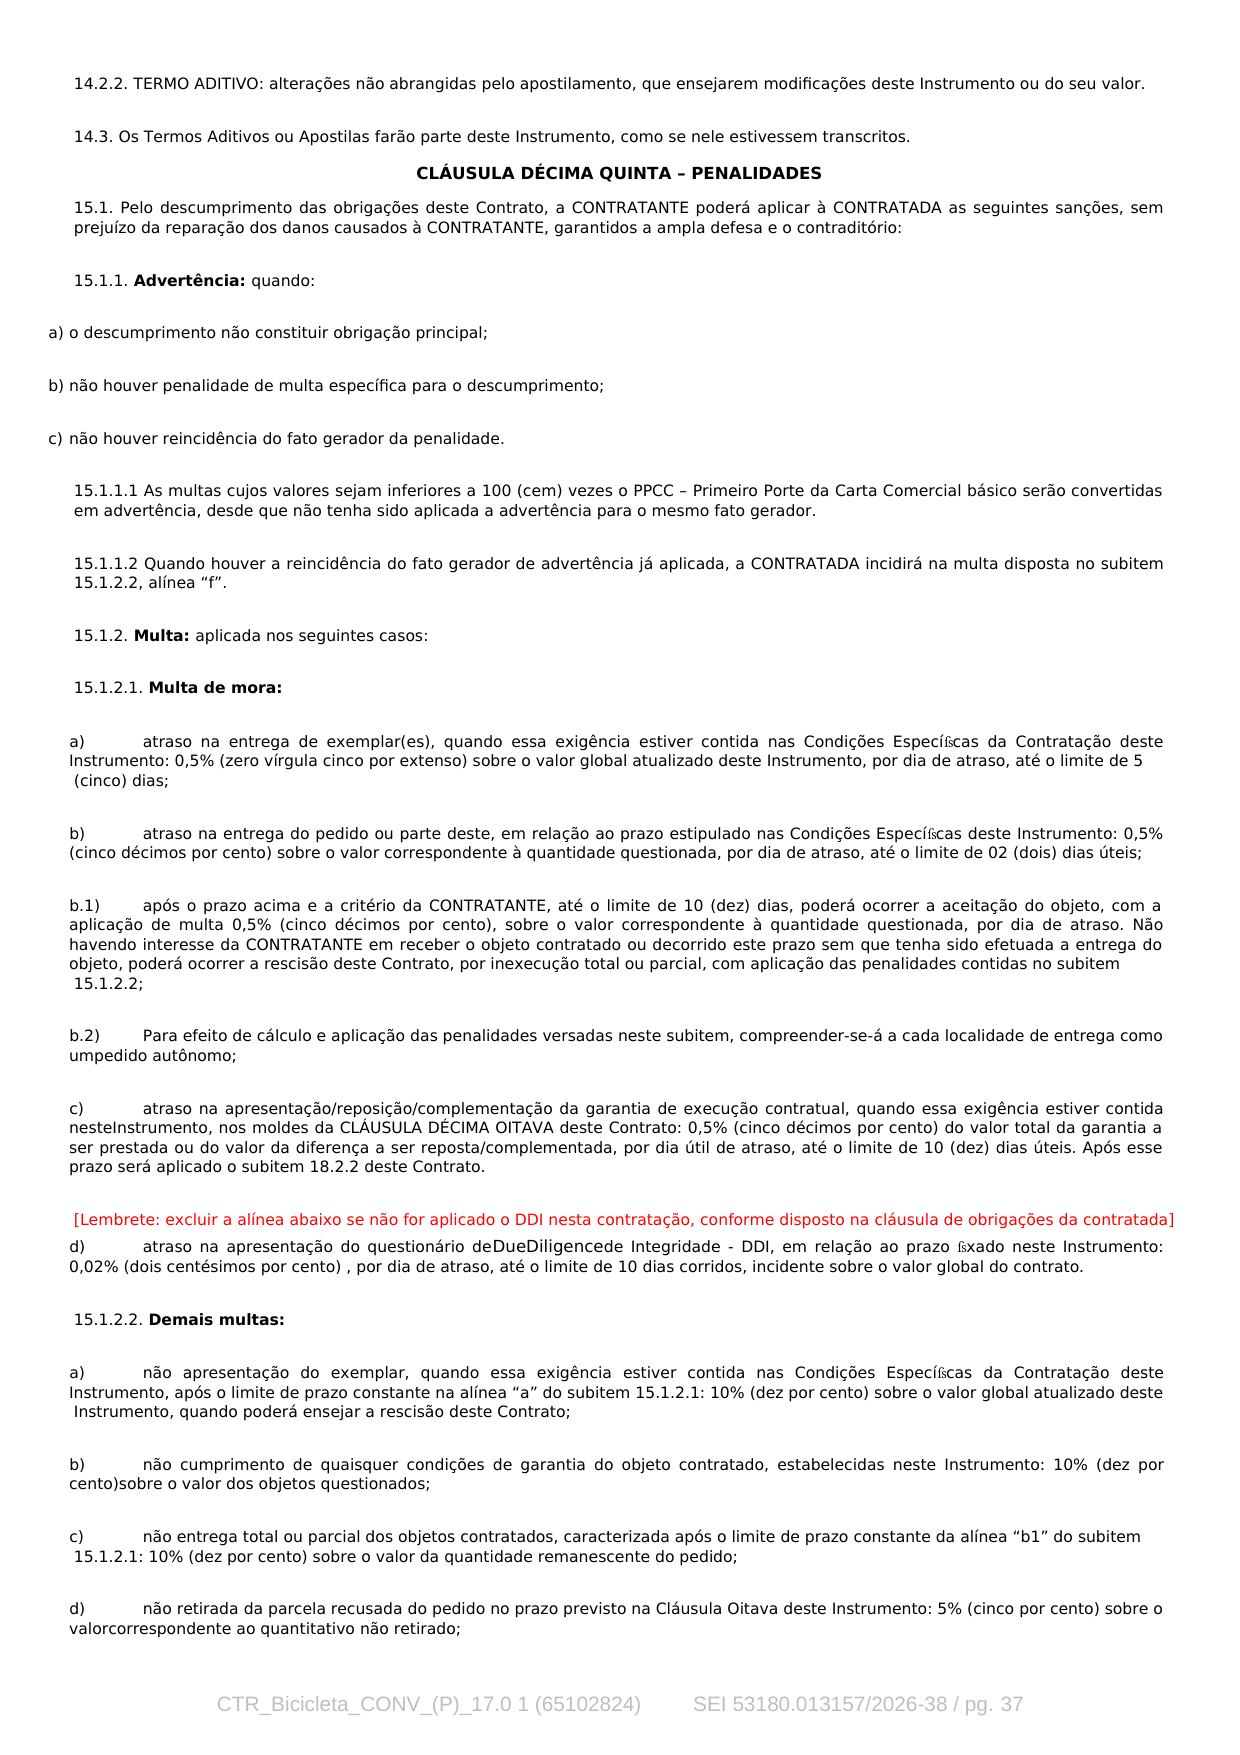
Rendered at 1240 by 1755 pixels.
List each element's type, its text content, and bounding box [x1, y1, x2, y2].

text 15.1.1.1 As multas cujos valores sejam inferiores a 100 (cem) vezes o PPCC – Primeiro Porte da Carta Comercial básico serão convertidas em advertência, desde que não tenha sido aplicada a advertência para o mesmo fato gerador. [74, 482, 1165, 520]
text [Lembrete: excluir a alínea abaixo se não for aplicado o DDI nesta contratação, conforme disposto na cláusula de obrigações da contratada] [74, 1211, 1184, 1229]
list atraso na entrega do pedido ou parte deste, em relação ao prazo estipulado nas Condições Especícas deste Instrumento: 0,5% (cinco décimos por cento) sobre o valor correspondente à quantidade questionada, por dia de atraso, até o limite de 02 (dois) dias úteis; [69, 824, 1165, 862]
text 15.1. Pelo descumprimento das obrigações deste Contrato, a CONTRATANTE poderá aplicar à CONTRATADA as seguintes sanções, sem prejuízo da reparação dos danos causados à CONTRATANTE, garantidos a ampla defesa e o contraditório: [74, 199, 1165, 237]
list não retirada da parcela recusada do pedido no prazo previsto na Cláusula Oitava deste Instrumento: 5% (cinco por cento) sobre o valorcorrespondente ao quantitativo não retirado; [69, 1600, 1165, 1638]
text 15.1.1. Advertência: quando: [74, 272, 1165, 290]
text 15.1.2.2; [74, 975, 1165, 993]
text 14.2.2. TERMO ADITIVO: alterações não abrangidas pelo apostilamento, que ensejarem modificações deste Instrumento ou do seu valor. [74, 75, 1165, 93]
list não cumprimento de quaisquer condições de garantia do objeto contratado, estabelecidas neste Instrumento: 10% (dez por cento)sobre o valor dos objetos questionados; [69, 1456, 1165, 1493]
list atraso na entrega de exemplar(es), quando essa exigência estiver contida nas Condições Especícas da Contratação deste Instrumento: 0,5% (zero vírgula cinco por extenso) sobre o valor global atualizado deste Instrumento, por dia de atraso, até o limite de 5 [69, 733, 1165, 771]
subtitle CLÁUSULA DÉCIMA QUINTA – PENALIDADES [69, 164, 1170, 183]
text Instrumento, quando poderá ensejar a rescisão deste Contrato; [74, 1403, 1165, 1421]
list atraso na apresentação/reposição/complementação da garantia de execução contratual, quando essa exigência estiver contida nesteInstrumento, nos moldes da CLÁUSULA DÉCIMA OITAVA deste Contrato: 0,5% (cinco décimos por cento) do valor total da garantia a ser prestada ou do valor da diferença a ser reposta/complementada, por dia útil de atraso, até o limite de 10 (dez) dias úteis. Após esse prazo será aplicado o subitem 18.2.2 deste Contrato. [69, 1099, 1165, 1176]
text 15.1.2. Multa: aplicada nos seguintes casos: [74, 627, 1165, 645]
text 15.1.2.2. Demais multas: [74, 1311, 1184, 1329]
list não houver penalidade de multa específica para o descumprimento; [48, 377, 1165, 395]
text 15.1.2.1. Multa de mora: [74, 679, 1184, 698]
list após o prazo acima e a critério da CONTRATANTE, até o limite de 10 (dez) dias, poderá ocorrer a aceitação do objeto, com a aplicação de multa 0,5% (cinco décimos por cento), sobre o valor correspondente à quantidade questionada, por dia de atraso. Não havendo interesse da CONTRATANTE em receber o objeto contratado ou decorrido este prazo sem que tenha sido efetuada a entrega do objeto, poderá ocorrer a rescisão deste Contrato, por inexecução total ou parcial, com aplicação das penalidades contidas no subitem [69, 897, 1165, 973]
list atraso na apresentação do questionário deDueDiligencede Integridade - DDI, em relação ao prazo xado neste Instrumento: 0,02% (dois centésimos por cento) , por dia de atraso, até o limite de 10 dias corridos, incidente sobre o valor global do contrato. [69, 1237, 1165, 1276]
list não houver reincidência do fato gerador da penalidade. [48, 430, 1165, 448]
list o descumprimento não constituir obrigação principal; [48, 324, 1165, 342]
list não entrega total ou parcial dos objetos contratados, caracterizada após o limite de prazo constante da alínea “b1” do subitem [69, 1528, 1165, 1546]
text 14.3. Os Termos Aditivos ou Apostilas farão parte deste Instrumento, como se nele estivessem transcritos. [74, 128, 1165, 146]
text (cinco) dias; [74, 772, 1165, 790]
text 15.1.2.1: 10% (dez por cento) sobre o valor da quantidade remanescente do pedido; [74, 1547, 1165, 1566]
list Para efeito de cálculo e aplicação das penalidades versadas neste subitem, compreender-se-á a cada localidade de entrega como umpedido autônomo; [69, 1027, 1165, 1065]
list não apresentação do exemplar, quando essa exigência estiver contida nas Condições Especícas da Contratação deste Instrumento, após o limite de prazo constante na alínea “a” do subitem 15.1.2.1: 10% (dez por cento) sobre o valor global atualizado deste [69, 1364, 1165, 1402]
text 15.1.1.2 Quando houver a reincidência do fato gerador de advertência já aplicada, a CONTRATADA incidirá na multa disposta no subitem 15.1.2.2, alínea “f”. [74, 554, 1165, 592]
